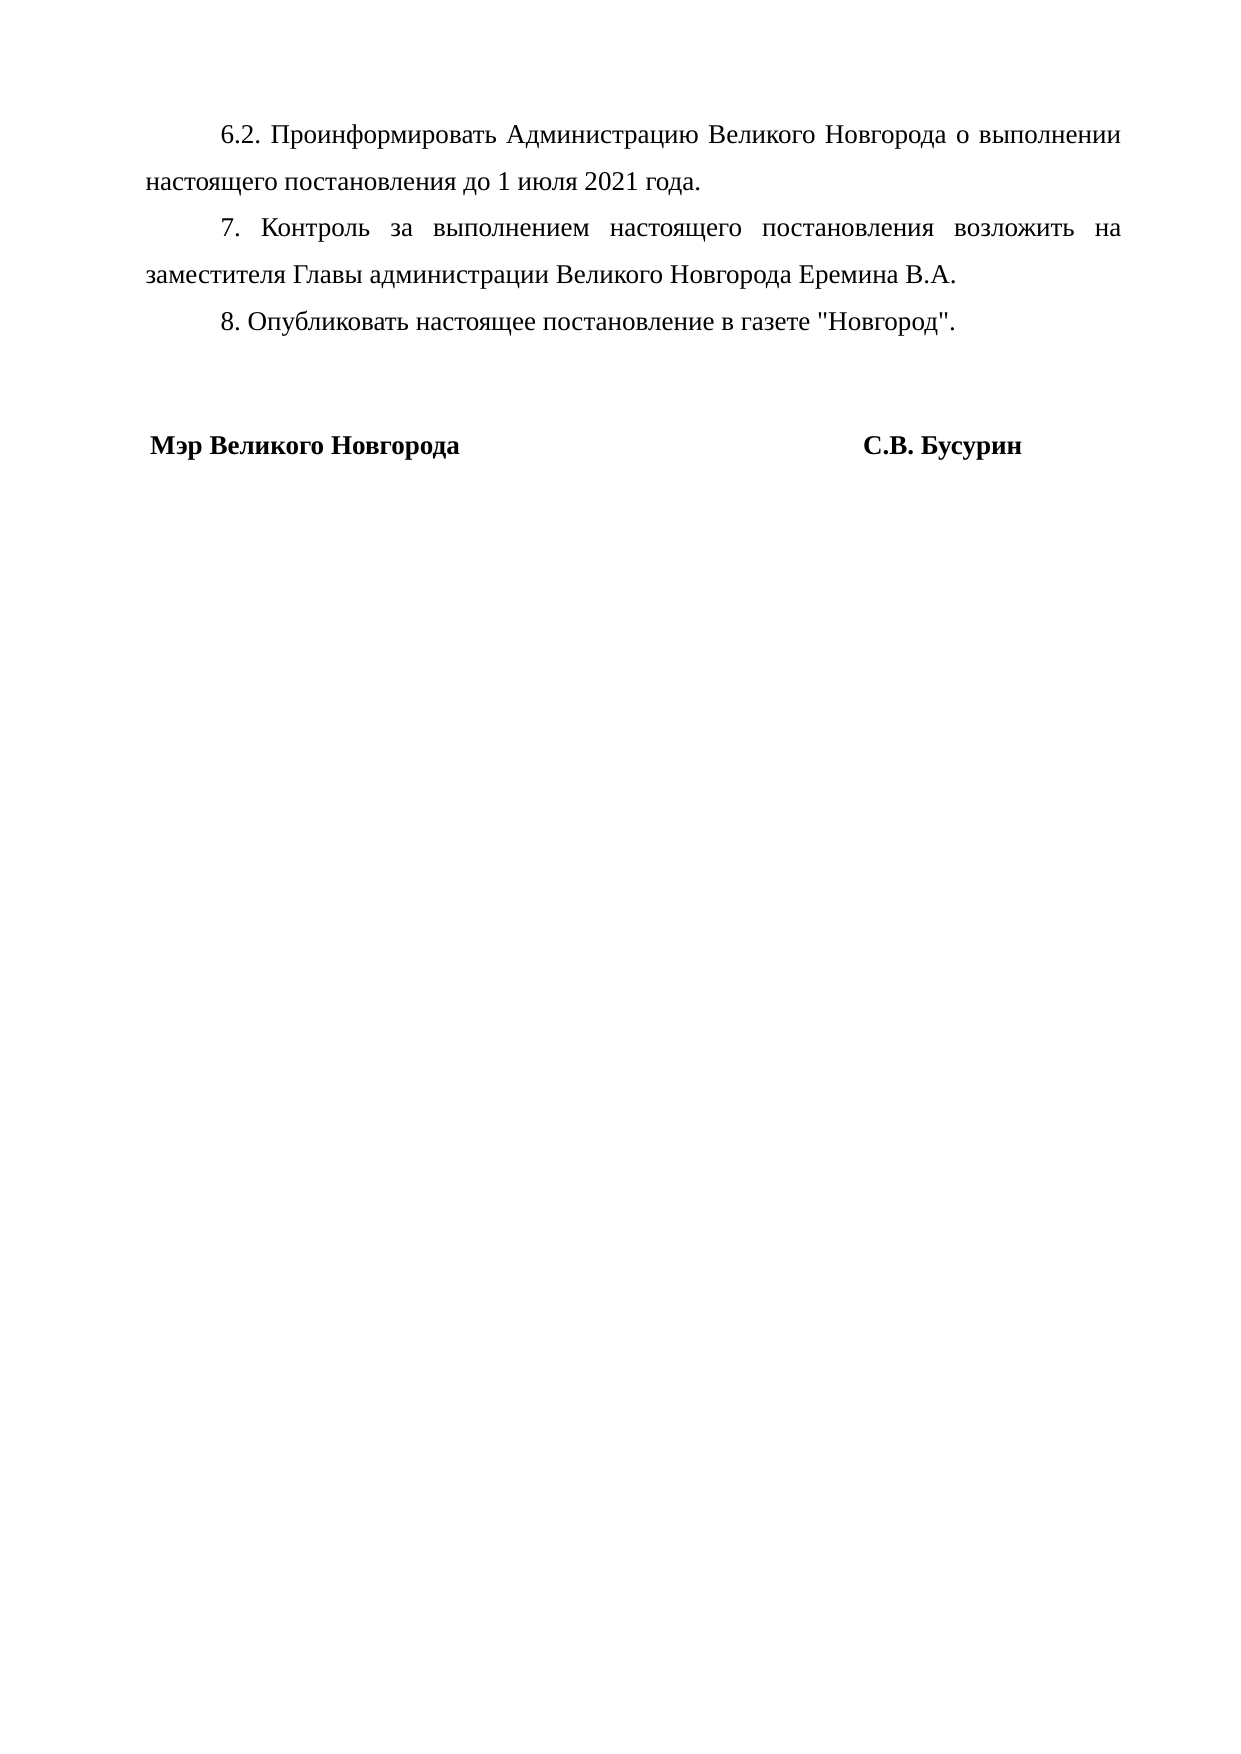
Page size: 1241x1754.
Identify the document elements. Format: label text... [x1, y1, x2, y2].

text 7. Контроль за выполнением настоящего постановления возложить на заместителя Главы администрации Великого Новгорода Еремина В.А. [145, 211, 1122, 289]
table_header Мэр Великого Новгорода [134, 429, 604, 492]
table_header [604, 429, 847, 492]
table_header С.В. Бусурин [848, 429, 1147, 492]
text 8. Опубликовать настоящее постановление в газете "Новгород". [145, 305, 1122, 336]
text 6.2. Проинформировать Администрацию Великого Новгорода о выполнении настоящего постановления до 1 июля 2021 года. [145, 118, 1122, 196]
